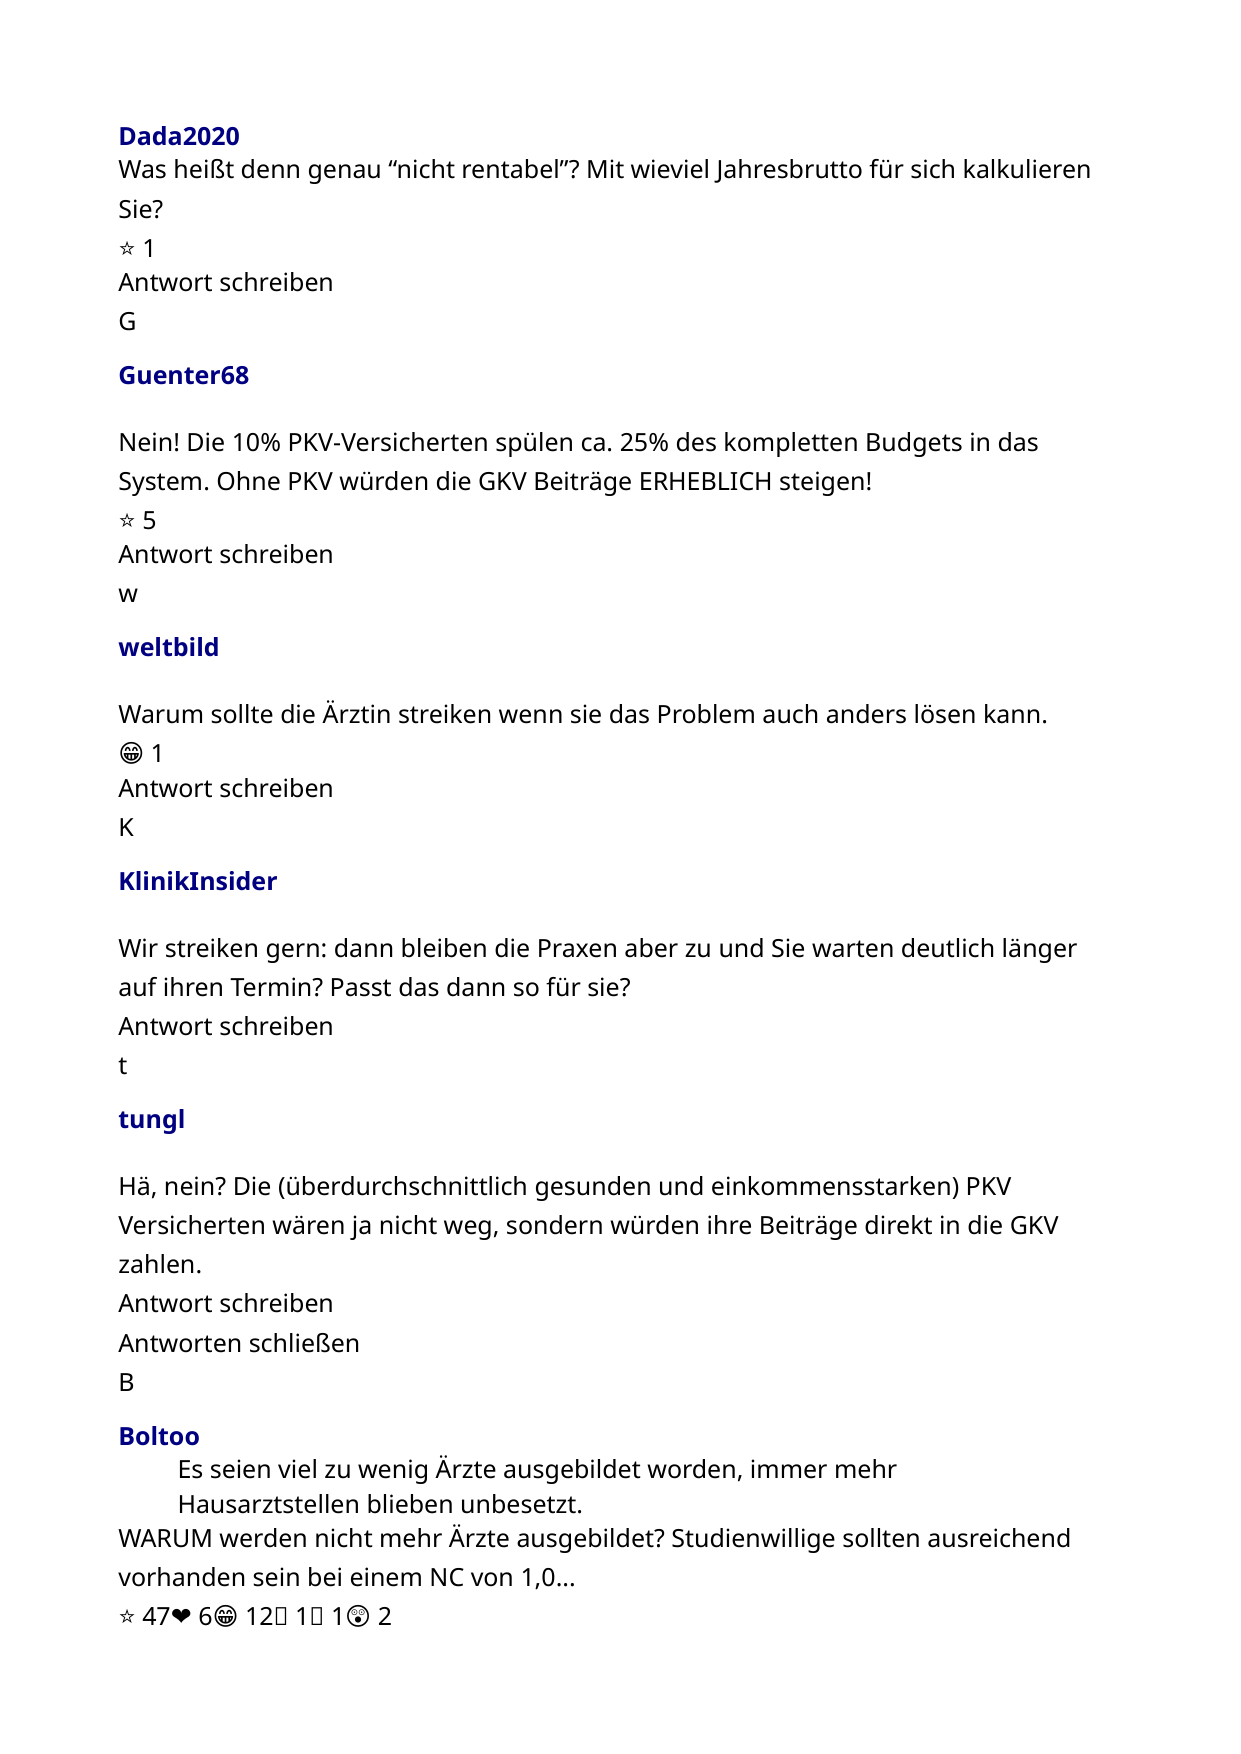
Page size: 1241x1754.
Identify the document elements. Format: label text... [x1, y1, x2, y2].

text ⭐️ 5 [118, 503, 1122, 537]
text Was heißt denn genau “nicht rentabel”? Mit wieviel Jahresbrutto für sich kalkulieren Sie? [118, 152, 1122, 225]
subtitle Boltoo [118, 1418, 1122, 1452]
text 😁 1 [118, 736, 1122, 770]
text ⭐️ 1 [118, 231, 1122, 264]
subtitle weltbild [118, 630, 1122, 664]
text WARUM werden nicht mehr Ärzte ausgebildet? Studienwillige sollten ausreichend vorhanden sein bei einem NC von 1,0... [118, 1520, 1122, 1593]
text Antworten schließen [118, 1325, 1122, 1359]
text K [118, 809, 1122, 843]
text Nein! Die 10% PKV-Versicherten spülen ca. 25% des kompletten Budgets in das System. Ohne PKV würden die GKV Beiträge ERHEBLICH steigen! [118, 424, 1122, 498]
text B [118, 1364, 1122, 1398]
text Hä, nein? Die (überdurchschnittlich gesunden und einkommensstarken) PKV Versicherten wären ja nicht weg, sondern würden ihre Beiträge direkt in die GKV zahlen. [118, 1168, 1122, 1281]
text G [118, 304, 1122, 338]
text Antwort schreiben [118, 537, 1122, 571]
text w [118, 576, 1122, 610]
subtitle Guenter68 [118, 357, 1122, 392]
subtitle Dada2020 [118, 118, 1122, 152]
text Wir streiken gern: dann bleiben die Praxen aber zu und Sie warten deutlich länger auf ihren Termin? Passt das dann so für sie? [118, 930, 1122, 1003]
text t [118, 1048, 1122, 1082]
text ⭐️ 47❤️ 6😁 12🙁 1🤨 1😲 2 [118, 1599, 1122, 1633]
subtitle KlinikInsider [118, 863, 1122, 897]
subtitle tungl [118, 1101, 1122, 1136]
text Antwort schreiben [118, 1286, 1122, 1320]
text Antwort schreiben [118, 264, 1122, 299]
text Es seien viel zu wenig Ärzte ausgebildet worden, immer mehr Hausarztstellen blieben unbesetzt. [177, 1452, 1063, 1520]
text Antwort schreiben [118, 770, 1122, 804]
text Antwort schreiben [118, 1008, 1122, 1043]
text Warum sollte die Ärztin streiken wenn sie das Problem auch anders lösen kann. [118, 697, 1122, 731]
